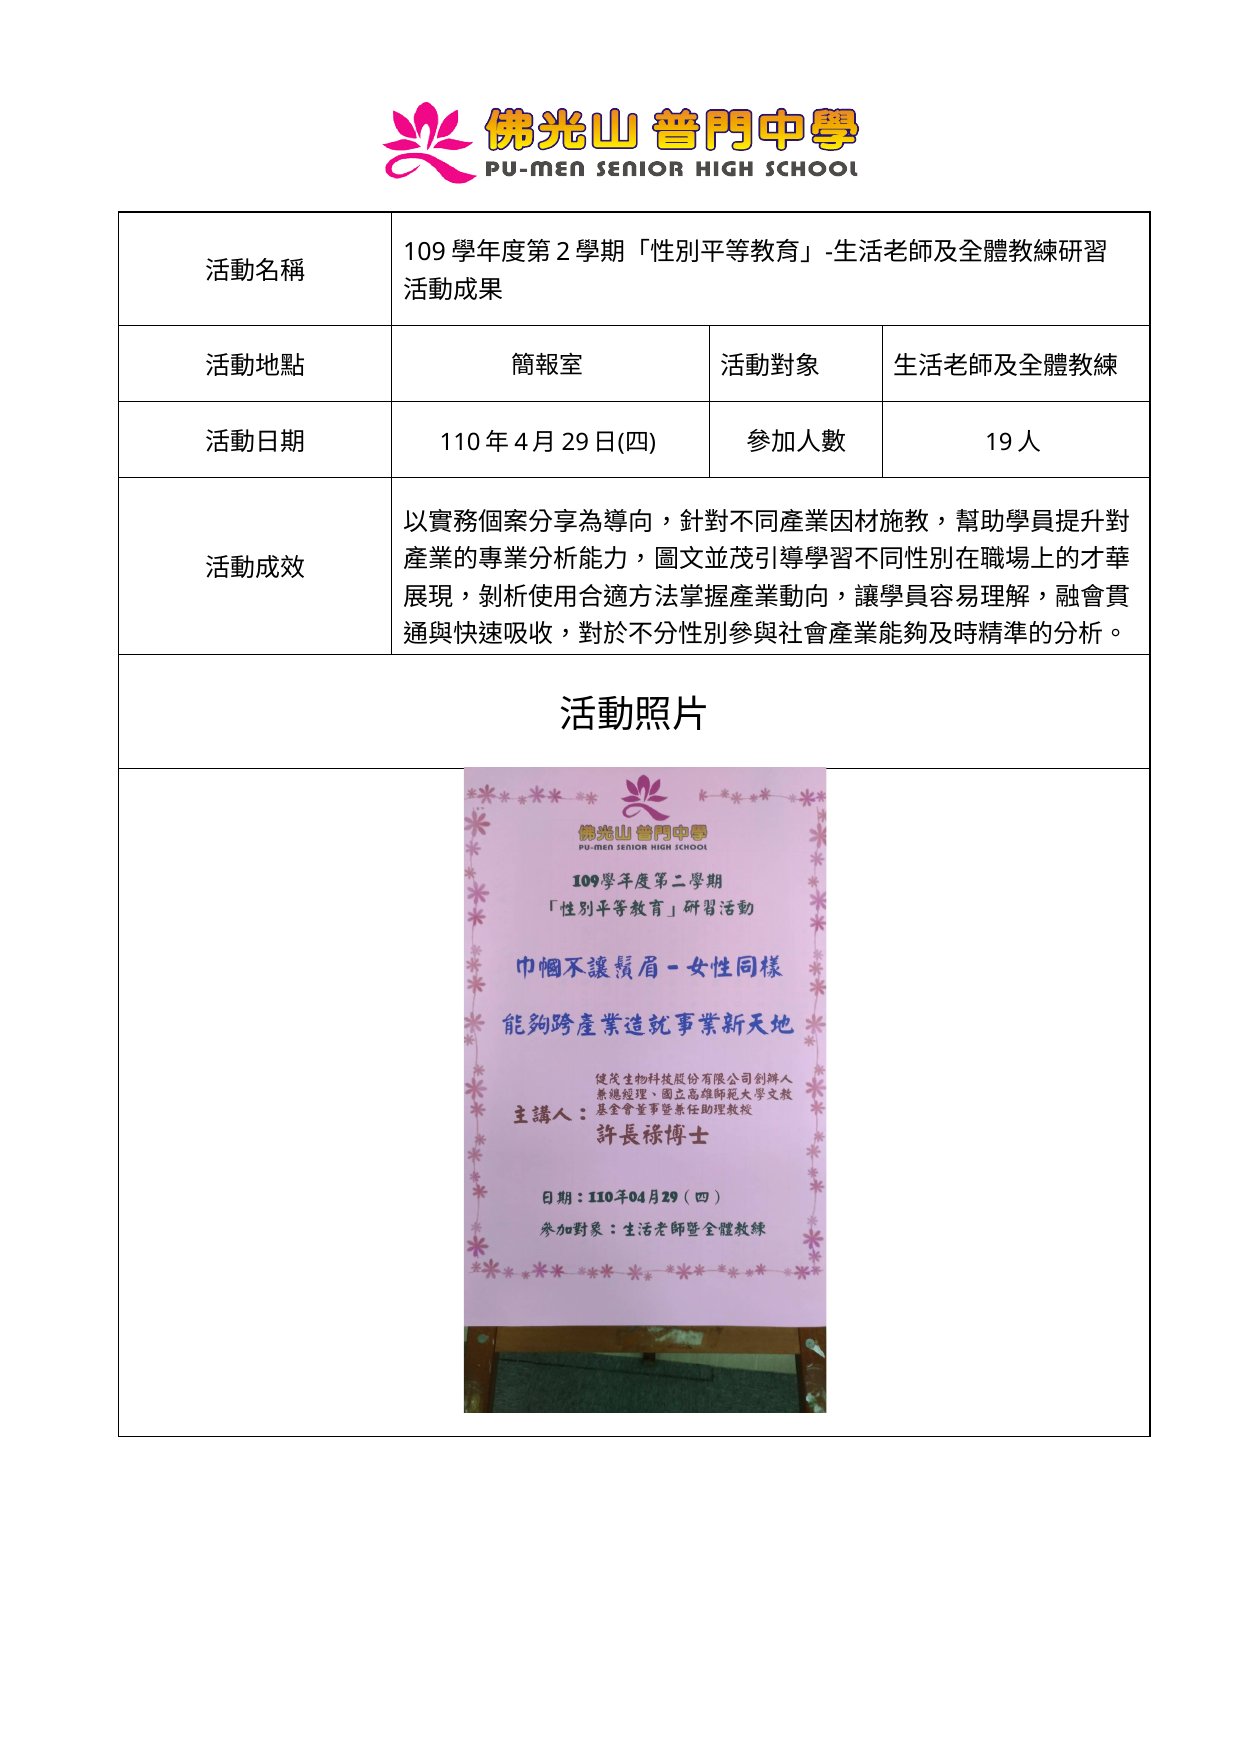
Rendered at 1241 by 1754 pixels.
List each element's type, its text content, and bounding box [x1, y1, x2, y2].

table_cell 活動對象 [710, 326, 882, 401]
table_cell 活動日期 [119, 402, 391, 477]
picture [463, 767, 827, 1413]
table_header 活動名稱 [119, 213, 391, 325]
table_cell 19人 [883, 402, 1149, 477]
table_cell 簡報室 [392, 326, 709, 401]
table_cell 以實務個案分享為導向，針對不同產業因材施教，幫助學員提升對產業的專業分析能力，圖文並茂引導學習不同性別在職場上的才華展現，剝析使用合適方法掌握產業動向，讓學員容易理解，融會貫通與快速吸收，對於不分性別參與社會產業能夠及時精準的分析。 [392, 478, 1149, 654]
table_cell 活動地點 [119, 326, 391, 401]
table_cell 生活老師及全體教練 [883, 326, 1149, 401]
table_header 109學年度第2學期「性別平等教育」-生活老師及全體教練研習活動成果 [392, 213, 1149, 325]
table_cell [119, 769, 1149, 1436]
table_cell 參加人數 [710, 402, 882, 477]
table_cell 110年4月29日(四) [392, 402, 709, 477]
picture [378, 98, 862, 187]
table_cell 活動成效 [119, 478, 391, 654]
table_cell 活動照片 [119, 655, 1149, 768]
